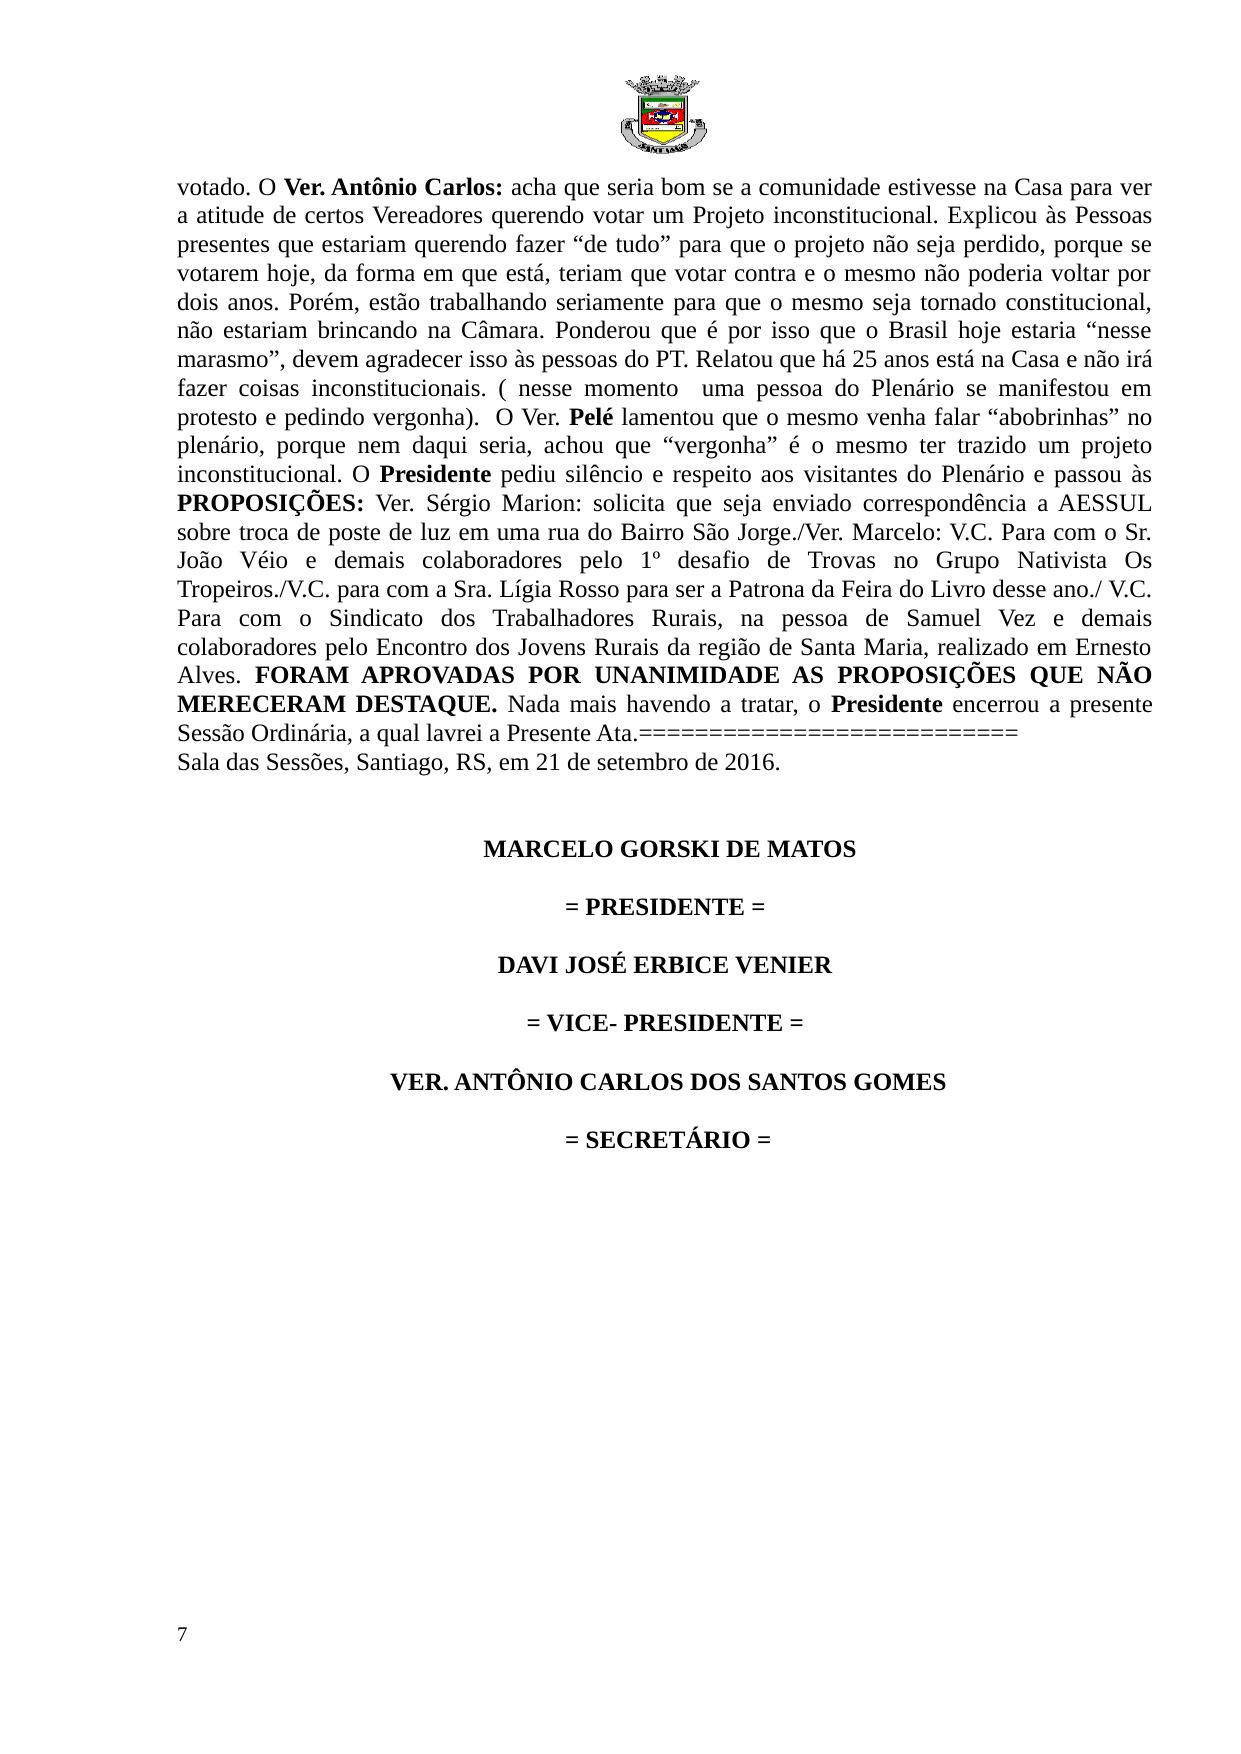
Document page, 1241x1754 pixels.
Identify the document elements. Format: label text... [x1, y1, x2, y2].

text DAVI JOSÉ ERBICE VENIER [177, 950, 1153, 979]
text Sala das Sessões, Santiago, RS, em 21 de setembro de 2016. [177, 747, 1153, 776]
text MARCELO GORSKI DE MATOS [177, 834, 1153, 863]
text = SECRETÁRIO = [177, 1125, 1153, 1154]
text VER. ANTÔNIO CARLOS DOS SANTOS GOMES [177, 1067, 1153, 1096]
text votado. O Ver. Antônio Carlos: acha que seria bom se a comunidade estivesse na Casa para ver a atitude de certos Vereadores querendo votar um Projeto inconstitucional. Explicou às Pessoas presentes que estariam querendo fazer “de tudo” para que o projeto não seja perdido, porque se votarem hoje, da forma em que está, teriam que votar contra e o mesmo não poderia voltar por dois anos. Porém, estão trabalhando seriamente para que o mesmo seja tornado constitucional, não estariam brincando na Câmara. Ponderou que é por isso que o Brasil hoje estaria “nesse marasmo”, devem agradecer isso às pessoas do PT. Relatou que há 25 anos está na Casa e não irá fazer coisas inconstitucionais. ( nesse momento uma pessoa do Plenário se manifestou em protesto e pedindo vergonha). O Ver. Pelé lamentou que o mesmo venha falar “abobrinhas” no plenário, porque nem daqui seria, achou que “vergonha” é o mesmo ter trazido um projeto inconstitucional. O Presidente pediu silêncio e respeito aos visitantes do Plenário e passou às PROPOSIÇÕES: Ver. Sérgio Marion: solicita que seja enviado correspondência a AESSUL sobre troca de poste de luz em uma rua do Bairro São Jorge./Ver. Marcelo: V.C. Para com o Sr. João Véio e demais colaboradores pelo 1º desafio de Trovas no Grupo Nativista Os Tropeiros./V.C. para com a Sra. Lígia Rosso para ser a Patrona da Feira do Livro desse ano./ V.C. Para com o Sindicato dos Trabalhadores Rurais, na pessoa de Samuel Vez e demais colaboradores pelo Encontro dos Jovens Rurais da região de Santa Maria, realizado em Ernesto Alves. FORAM APROVADAS POR UNANIMIDADE AS PROPOSIÇÕES QUE NÃO MERECERAM DESTAQUE. Nada mais havendo a tratar, o Presidente encerrou a presente Sessão Ordinária, a qual lavrei a Presente Ata.=========================== [177, 172, 1153, 747]
text = PRESIDENTE = [177, 892, 1153, 921]
text = VICE- PRESIDENTE = [177, 1008, 1153, 1037]
